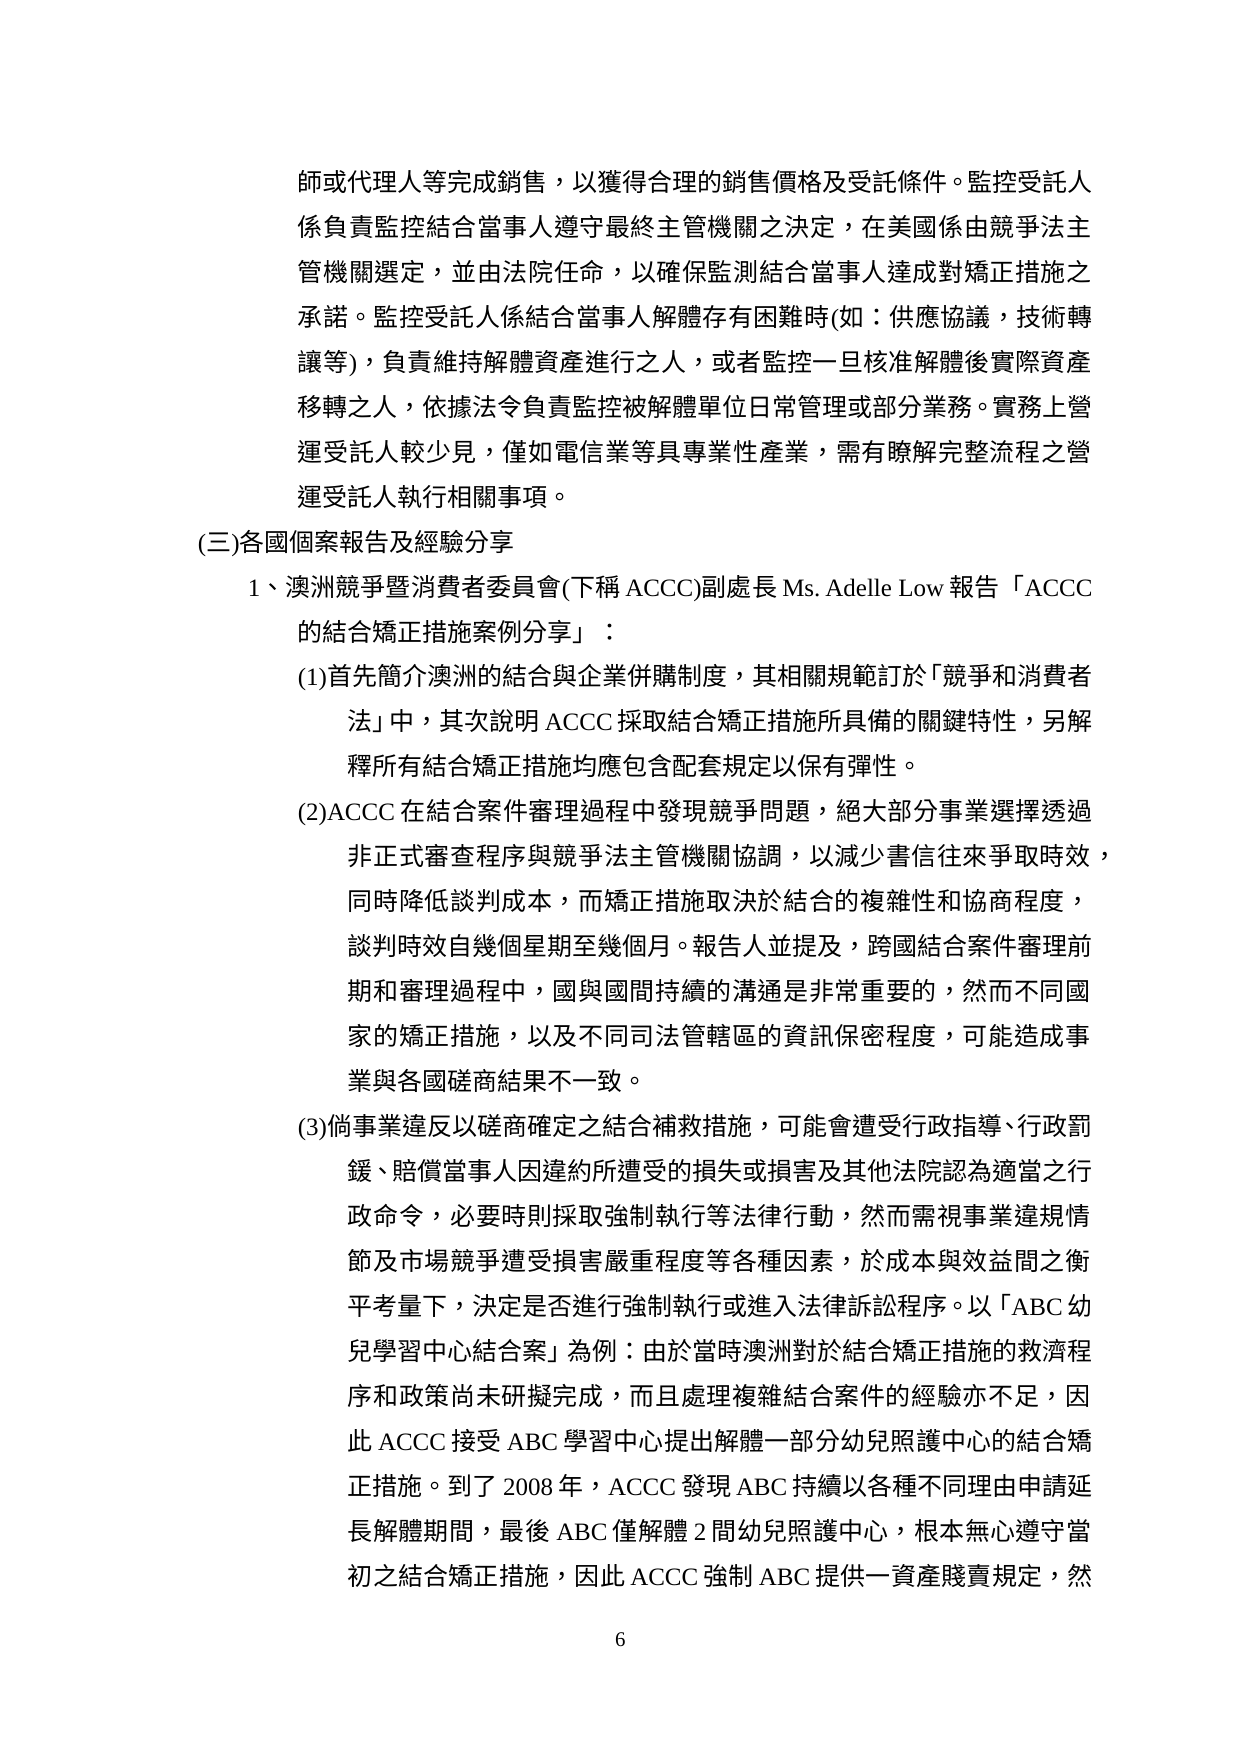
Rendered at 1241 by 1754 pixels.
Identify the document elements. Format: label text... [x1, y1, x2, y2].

text 1、澳洲競爭暨消費者委員會(下稱ACCC)副處長Ms. Adelle Low報告「ACCC的結合矯正措施案例分享」： [248, 567, 1092, 649]
text (3)倘事業違反以磋商確定之結合補救措施，可能會遭受行政指導、行政罰鍰、賠償當事人因違約所遭受的損失或損害及其他法院認為適當之行政命令，必要時則採取強制執行等法律行動，然而需視事業違規情節及市場競爭遭受損害嚴重程度等各種因素，於成本與效益間之衡平考量下，決定是否進行強制執行或進入法律訴訟程序。以「ABC幼兒學習中心結合案」為例：由於當時澳洲對於結合矯正措施的救濟程序和政策尚未研擬完成，而且處理複雜結合案件的經驗亦不足，因此ACCC接受ABC學習中心提出解體一部分幼兒照護中心的結合矯正措施。到了2008年，ACCC發現ABC持續以各種不同理由申請延長解體期間，最後ABC僅解體2間幼兒照護中心，根本無心遵守當初之結合矯正措施，因此ACCC強制ABC提供一資產賤賣規定，然 [298, 1106, 1092, 1593]
text 師或代理人等完成銷售，以獲得合理的銷售價格及受託條件。監控受託人係負責監控結合當事人遵守最終主管機關之決定，在美國係由競爭法主管機關選定，並由法院任命，以確保監測結合當事人達成對矯正措施之承諾。監控受託人係結合當事人解體存有困難時(如：供應協議，技術轉讓等)，負責維持解體資產進行之人，或者監控一旦核准解體後實際資產移轉之人，依據法令負責監控被解體單位日常管理或部分業務。實務上營運受託人較少見，僅如電信業等具專業性產業，需有瞭解完整流程之營運受託人執行相關事項。 [248, 162, 1092, 515]
text (三)各國個案報告及經驗分享 [198, 522, 1092, 559]
text (2)ACCC在結合案件審理過程中發現競爭問題，絕大部分事業選擇透過非正式審查程序與競爭法主管機關協調，以減少書信往來爭取時效，同時降低談判成本，而矯正措施取決於結合的複雜性和協商程度，談判時效自幾個星期至幾個月。報告人並提及，跨國結合案件審理前期和審理過程中，國與國間持續的溝通是非常重要的，然而不同國家的矯正措施，以及不同司法管轄區的資訊保密程度，可能造成事業與各國磋商結果不一致。 [298, 791, 1092, 1098]
text (1)首先簡介澳洲的結合與企業併購制度，其相關規範訂於「競爭和消費者法」中，其次說明ACCC採取結合矯正措施所具備的關鍵特性，另解釋所有結合矯正措施均應包含配套規定以保有彈性。 [298, 656, 1092, 784]
